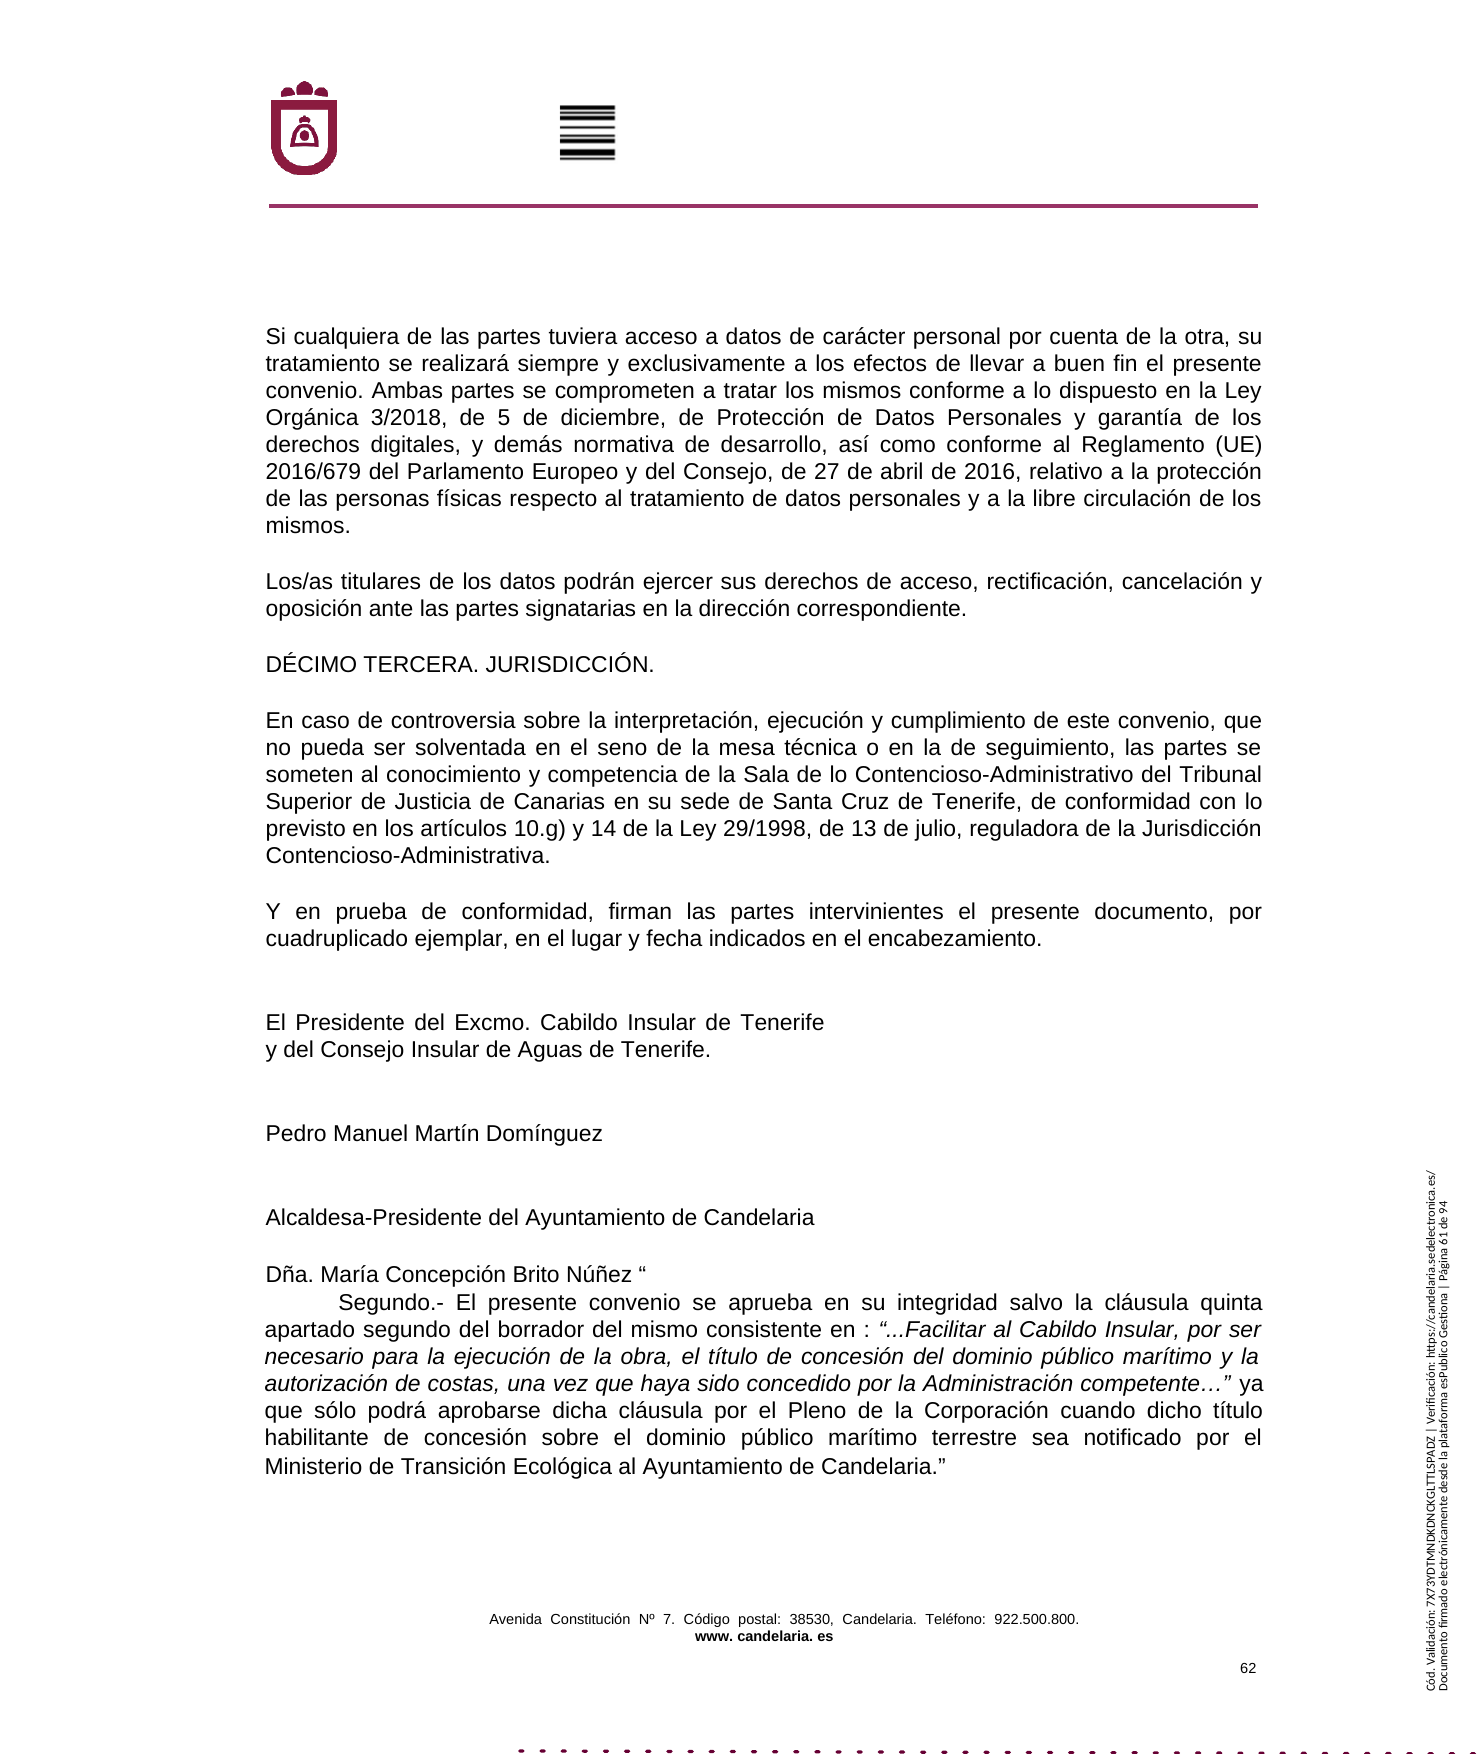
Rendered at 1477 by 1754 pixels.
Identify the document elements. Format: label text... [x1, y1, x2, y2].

text Si cualquiera de las partes tuviera acceso a datos de carácter personal por cuenta de la otra, su tratamiento se realizará siempre y exclusivamente a los efectos de llevar a buen fin el presente convenio. Ambas partes se comprometen a tratar los mismos conforme a lo dispuesto en la Ley Orgánica 3/2018, de 5 de diciembre, de Protección de Datos Personales y garantía de los derechos digitales, y demás normativa de desarrollo, así como conforme al Reglamento (UE) 2016/679 del Parlamento Europeo y del Consejo, de 27 de abril de 2016, relativo a la protección de las personas físicas respecto al tratamiento de datos personales y a la libre circulación de los mismos. [265, 323, 1263, 539]
text En caso de controversia sobre la interpretación, ejecución y cumplimiento de este convenio, que no pueda ser solventada en el seno de la mesa técnica o en la de seguimiento, las partes se someten al conocimiento y competencia de la Sala de lo Contencioso-Administrativo del Tribunal Superior de Justicia de Canarias en su sede de Santa Cruz de Tenerife, de conformidad con lo previsto en los artículos 10.g) y 14 de la Ley 29/1998, de 13 de julio, reguladora de la Jurisdicción Contencioso-Administrativa. [265, 707, 1263, 868]
text Segundo.- El presente convenio se aprueba en su integridad salvo la cláusula quinta apartado segundo del borrador del mismo consistente en : “...Facilitar al Cabildo Insular, por ser necesario para la ejecución de la obra, el título de concesión del dominio público marítimo y la autorización de costas, una vez que haya sido concedido por la Administración competente…” ya que sólo podrá aprobarse dicha cláusula por el Pleno de la Corporación cuando dicho título habilitante de concesión sobre el dominio público marítimo terrestre sea notificado por el Ministerio de Transición Ecológica al Ayuntamiento de Candelaria.” [264, 1289, 1263, 1480]
text Y en prueba de conformidad, firman las partes intervinientes el presente documento, por cuadruplicado ejemplar, en el lugar y fecha indicados en el encabezamiento. [265, 898, 1263, 951]
text El Presidente del Excmo. Cabildo Insular de Tenerife y del Consejo Insular de Aguas de Tenerife. [265, 1009, 825, 1062]
text Los/as titulares de los datos podrán ejercer sus derechos de acceso, rectificación, cancelación y oposición ante las partes signatarias en la dirección correspondiente. [265, 568, 1263, 622]
text Dña. María Concepción Brito Núñez “ [265, 1261, 1263, 1287]
text Pedro Manuel Martín Domínguez [265, 1120, 1263, 1146]
text DÉCIMO TERCERA. JURISDICCIÓN. [265, 651, 1263, 677]
text Alcaldesa-Presidente del Ayuntamiento de Candelaria [265, 1204, 1263, 1230]
